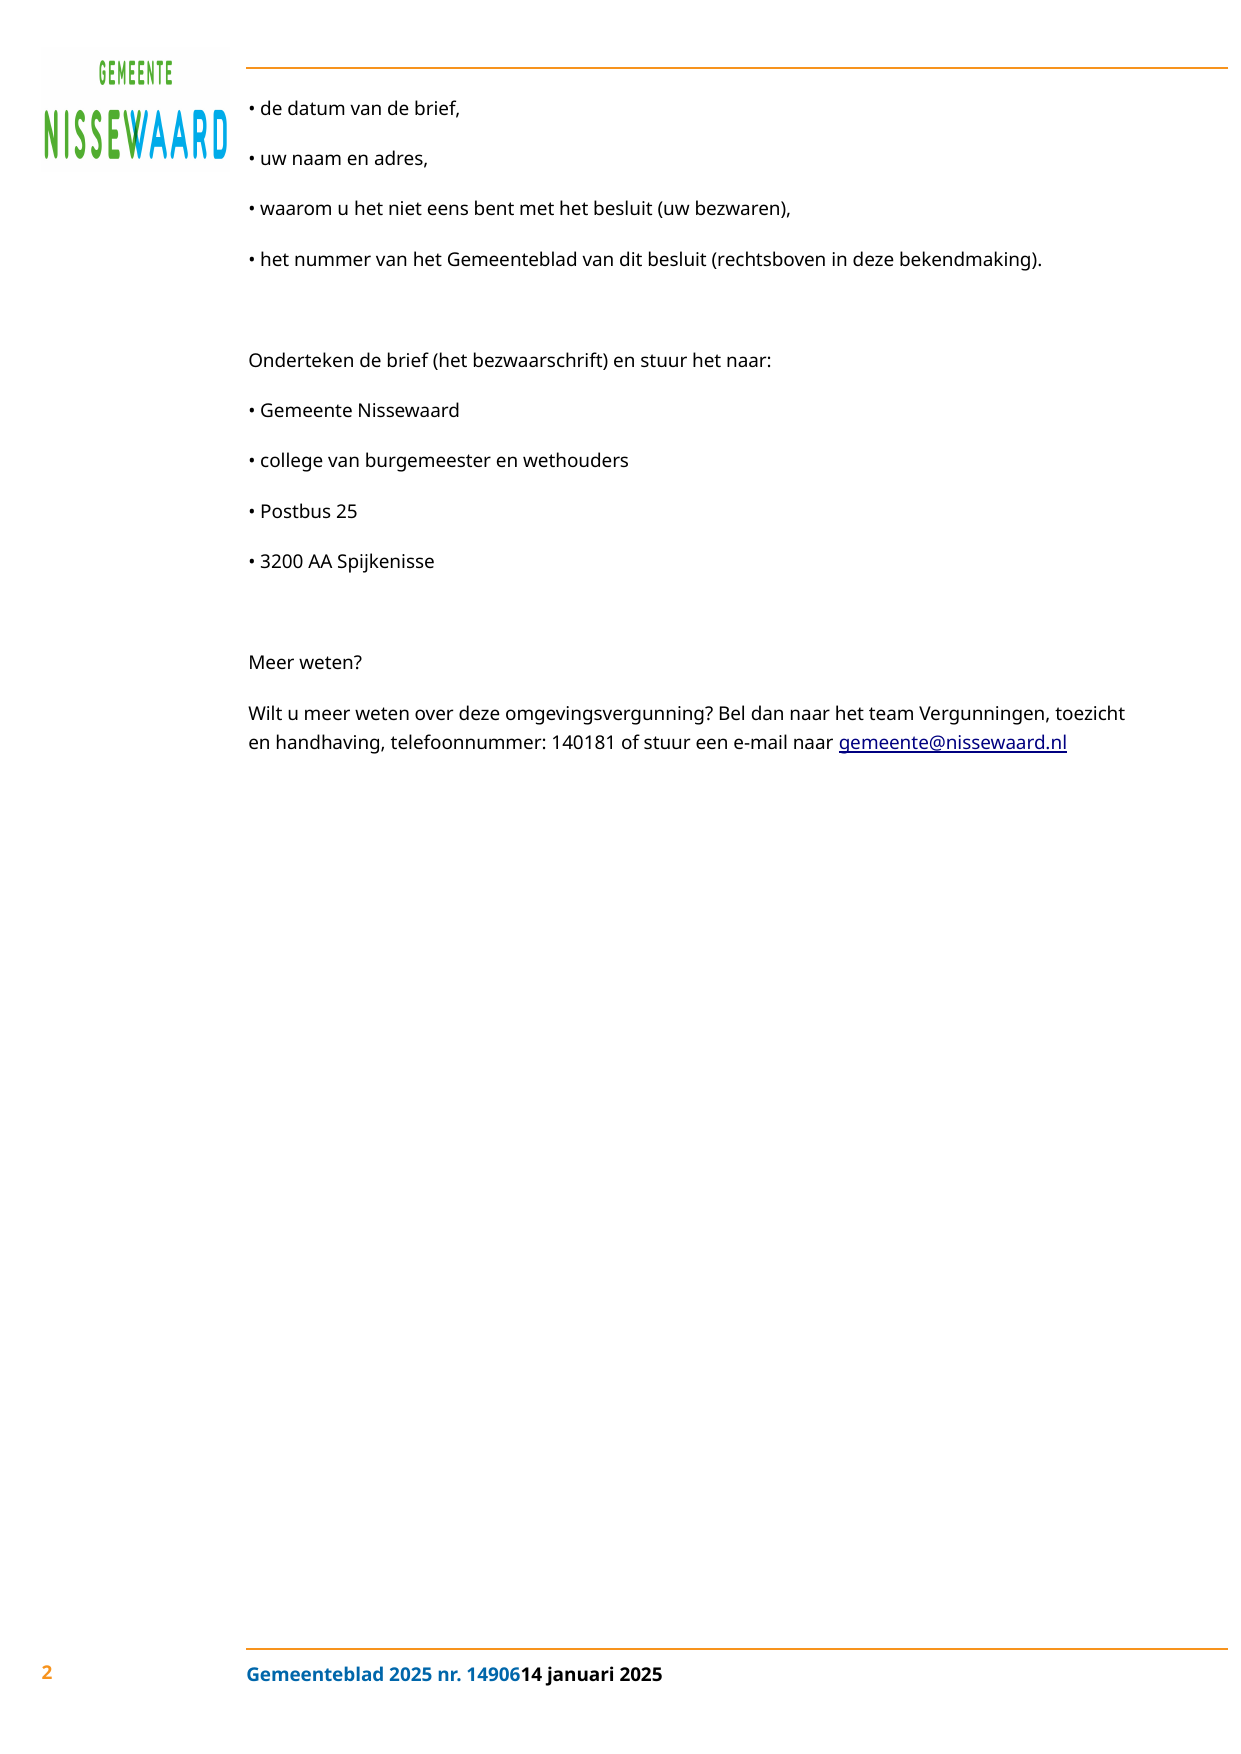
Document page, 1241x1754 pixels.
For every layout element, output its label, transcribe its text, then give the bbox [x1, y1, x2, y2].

text • Postbus 25 [248, 498, 1152, 524]
text • college van burgemeester en wethouders [248, 448, 1152, 473]
text Onderteken de brief (het bezwaarschrift) en stuur het naar: [248, 347, 1152, 373]
text • de datum van de brief, [248, 95, 1152, 121]
text Meer weten? [248, 649, 1152, 675]
text Wilt u meer weten over deze omgevingsvergunning? Bel dan naar het team Vergunningen, toezicht en handhaving, telefoonnummer: 140181 of stuur een e-mail naar gemeente@nissewaard.nl [248, 700, 1152, 755]
text • waarom u het niet eens bent met het besluit (uw bezwaren), [248, 196, 1152, 221]
text • 3200 AA Spijkenisse [248, 548, 1152, 574]
picture [41, 47, 231, 172]
text • uw naam en adres, [248, 145, 1152, 171]
text • het nummer van het Gemeenteblad van dit besluit (rechtsboven in deze bekendmaking). [248, 246, 1152, 272]
text • Gemeente Nissewaard [248, 397, 1152, 423]
